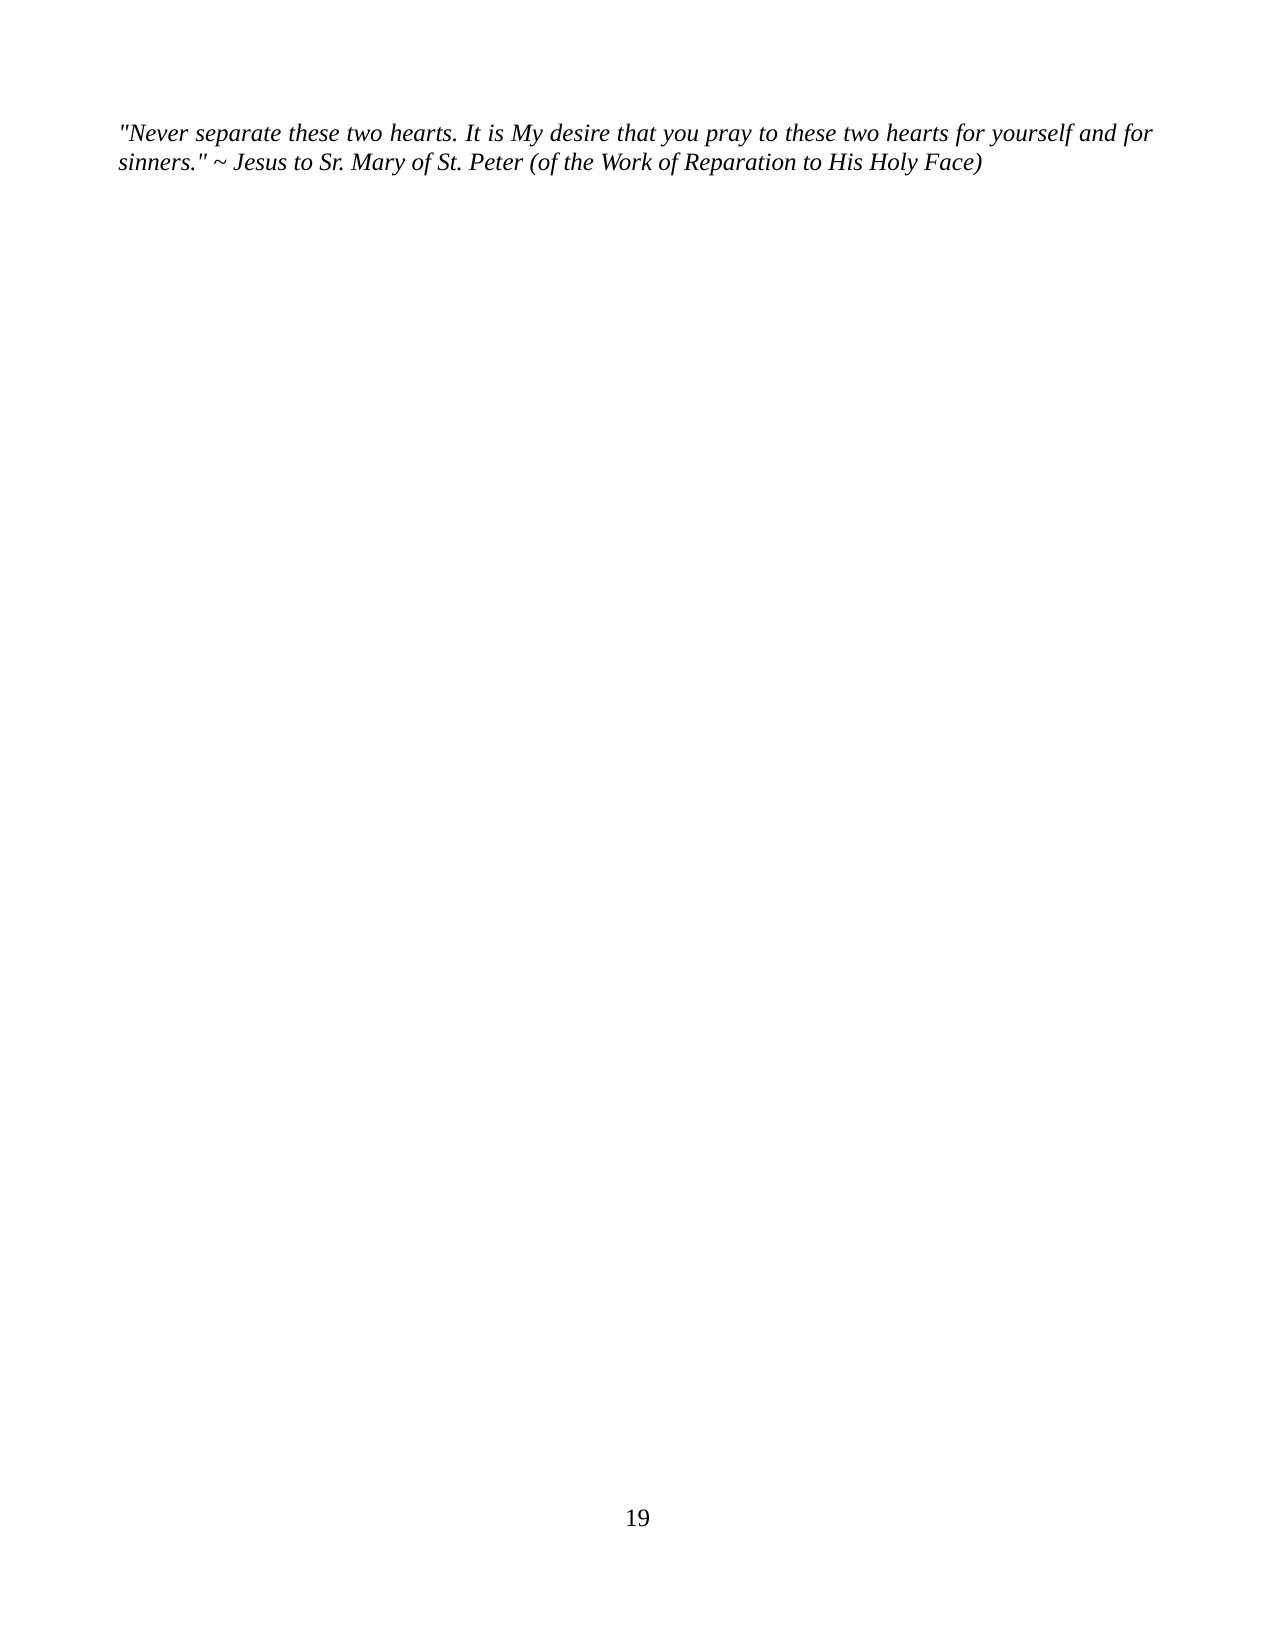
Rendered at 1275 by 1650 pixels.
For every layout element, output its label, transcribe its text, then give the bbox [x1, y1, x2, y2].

text "Never separate these two hearts. It is My desire that you pray to these two hearts for yourself and for sinners." ~ Jesus to Sr. Mary of St. Peter (of the Work of Reparation to His Holy Face) [118, 118, 1157, 176]
